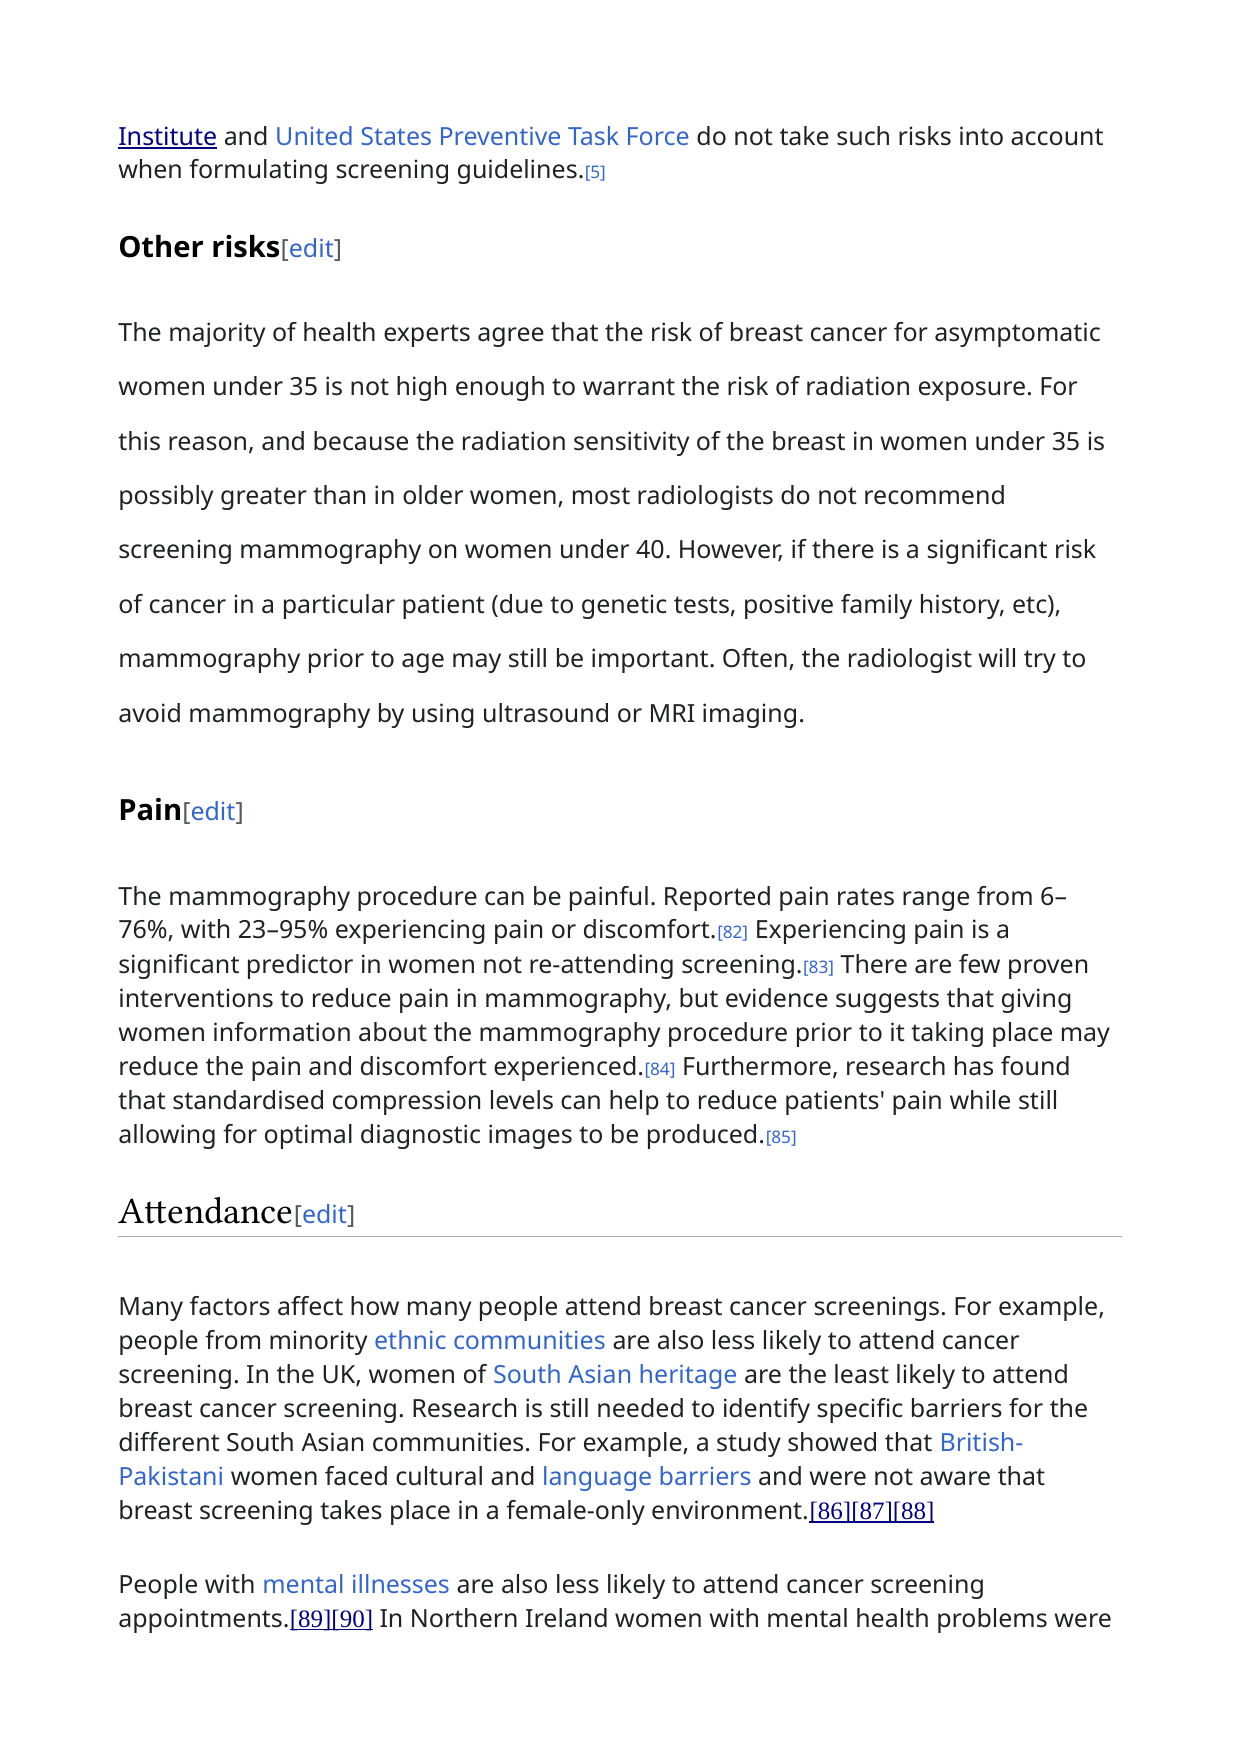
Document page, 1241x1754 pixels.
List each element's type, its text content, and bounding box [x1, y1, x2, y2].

text Institute and United States Preventive Task Force do not take such risks into account when formulating screening guidelines.[5] [118, 118, 1122, 186]
text The majority of health experts agree that the risk of breast cancer for asymptomatic women under 35 is not high enough to warrant the risk of radiation exposure. For this reason, and because the radiation sensitivity of the breast in women under 35 is possibly greater than in older women, most radiologists do not recommend screening mammography on women under 40. However, if there is a significant risk of cancer in a particular patient (due to genetic tests, positive family history, etc), mammography prior to age may still be important. Often, the radiologist will try to avoid mammography by using ultrasound or MRI imaging. [118, 314, 1122, 730]
subtitle Pain[edit] [118, 790, 1122, 829]
subtitle Attendance[edit] [118, 1190, 1122, 1236]
subtitle Other risks[edit] [118, 226, 1122, 266]
text People with mental illnesses are also less likely to attend cancer screening appointments.[89][90] In Northern Ireland women with mental health problems were [118, 1566, 1122, 1634]
text The mammography procedure can be painful. Reported pain rates range from 6–76%, with 23–95% experiencing pain or discomfort.[82] Experiencing pain is a significant predictor in women not re-attending screening.[83] There are few proven interventions to reduce pain in mammography, but evidence suggests that giving women information about the mammography procedure prior to it taking place may reduce the pain and discomfort experienced.[84] Furthermore, research has found that standardised compression levels can help to reduce patients' pain while still allowing for optimal diagnostic images to be produced.[85] [118, 878, 1122, 1151]
text Many factors affect how many people attend breast cancer screenings. For example, people from minority ethnic communities are also less likely to attend cancer screening. In the UK, women of South Asian heritage are the least likely to attend breast cancer screening. Research is still needed to identify specific barriers for the different South Asian communities. For example, a study showed that British-Pakistani women faced cultural and language barriers and were not aware that breast screening takes place in a female-only environment.[86][87][88] [118, 1288, 1122, 1527]
